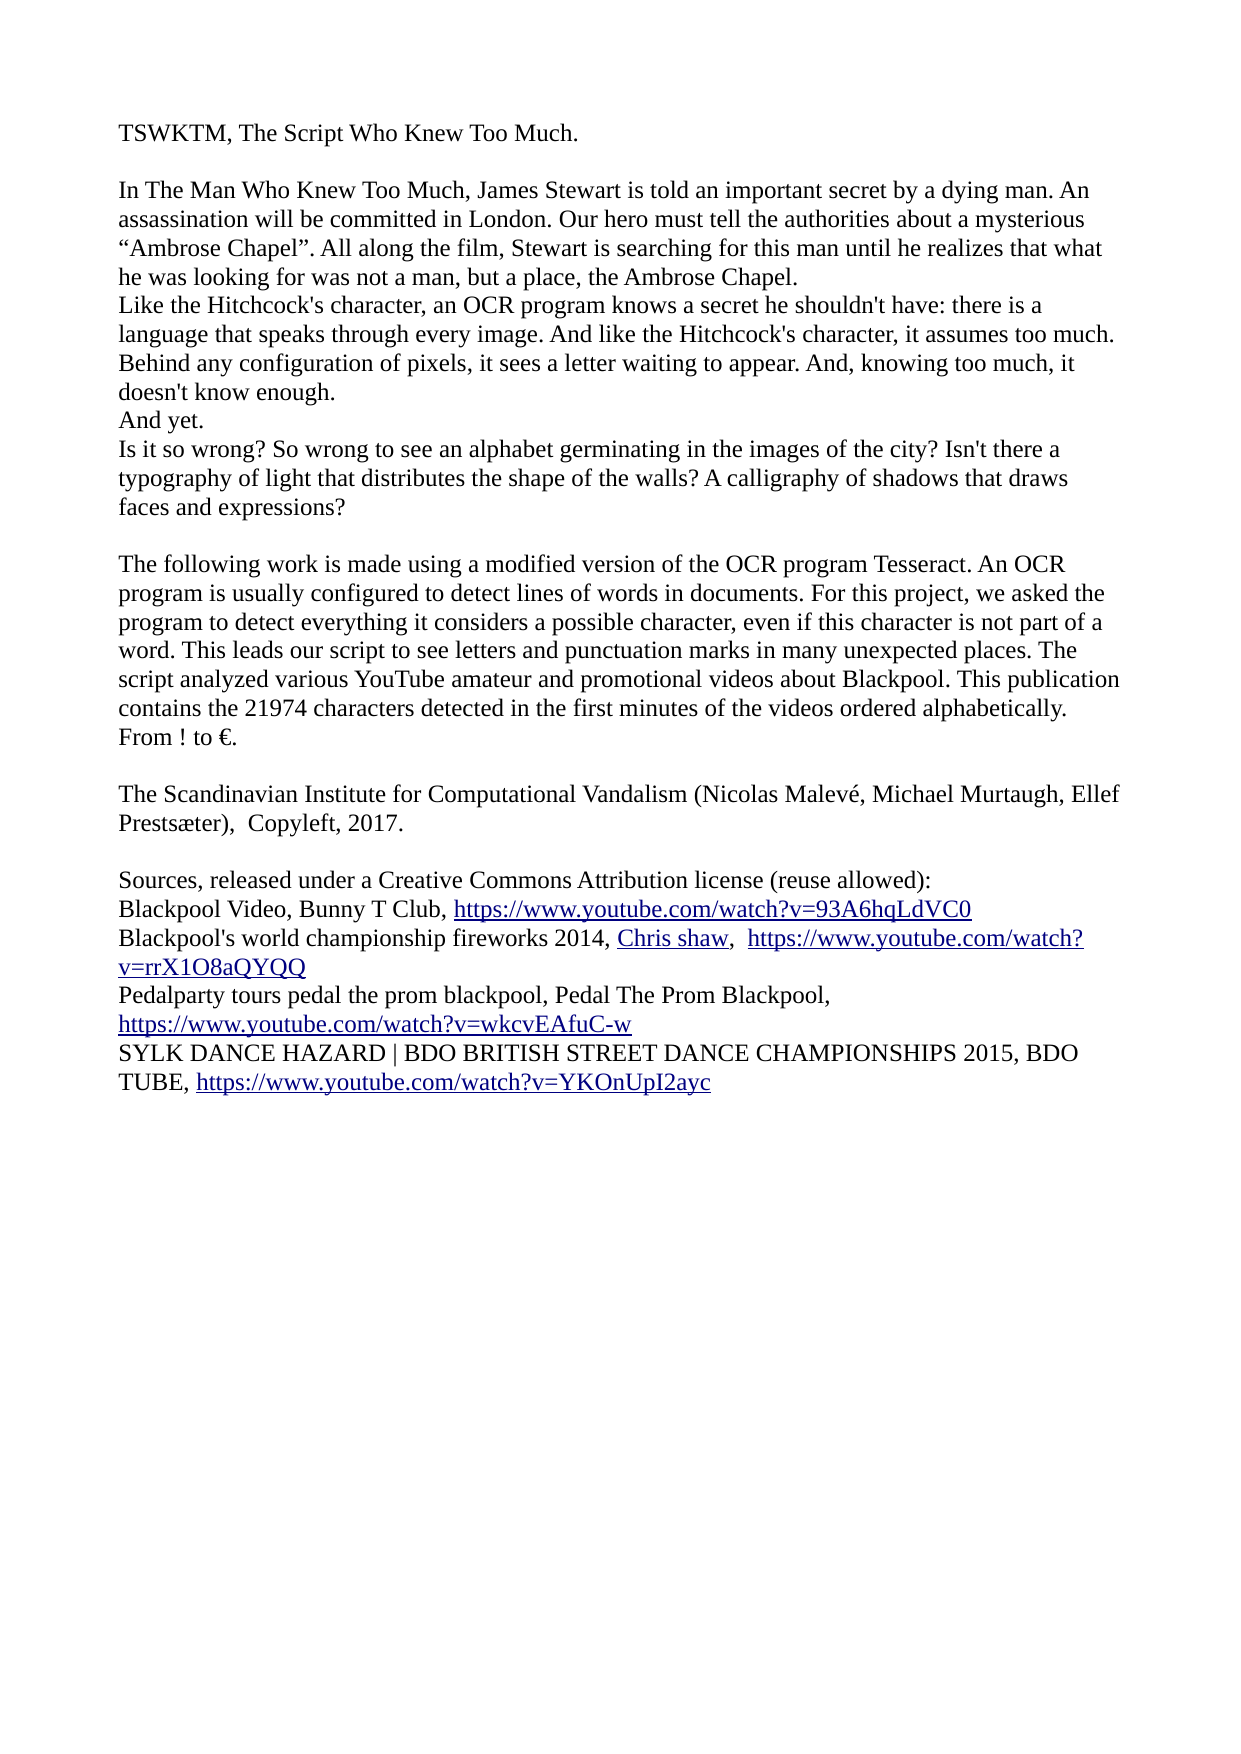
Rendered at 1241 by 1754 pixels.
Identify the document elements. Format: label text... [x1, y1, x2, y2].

text TSWKTM, The Script Who Knew Too Much. [118, 118, 1122, 147]
text Blackpool Video, Bunny T Club, https://www.youtube.com/watch?v=93A6hqLdVC0 [118, 894, 1122, 923]
text And yet. [118, 406, 1122, 434]
text In The Man Who Knew Too Much, James Stewart is told an important secret by a dying man. An assassination will be committed in London. Our hero must tell the authorities about a mysterious “Ambrose Chapel”. All along the film, Stewart is searching for this man until he realizes that what he was looking for was not a man, but a place, the Ambrose Chapel. [118, 176, 1122, 291]
text Pedalparty tours pedal the prom blackpool, Pedal The Prom Blackpool, https://www.youtube.com/watch?v=wkcvEAfuC-w [118, 981, 1122, 1038]
text Blackpool's world championship fireworks 2014, Chris shaw, https://www.youtube.com/watch?v=rrX1O8aQYQQ [118, 923, 1122, 981]
text The following work is made using a modified version of the OCR program Tesseract. An OCR program is usually configured to detect lines of words in documents. For this project, we asked the program to detect everything it considers a possible character, even if this character is not part of a word. This leads our script to see letters and punctuation marks in many unexpected places. The script analyzed various YouTube amateur and promotional videos about Blackpool. This publication contains the 21974 characters detected in the first minutes of the videos ordered alphabetically. From ! to €. [118, 549, 1122, 751]
text Like the Hitchcock's character, an OCR program knows a secret he shouldn't have: there is a language that speaks through every image. And like the Hitchcock's character, it assumes too much. Behind any configuration of pixels, it sees a letter waiting to appear. And, knowing too much, it doesn't know enough. [118, 291, 1122, 406]
text Is it so wrong? So wrong to see an alphabet germinating in the images of the city? Isn't there a typography of light that distributes the shape of the walls? A calligraphy of shadows that draws faces and expressions? [118, 434, 1122, 521]
text Sources, released under a Creative Commons Attribution license (reuse allowed): [118, 866, 1122, 894]
text SYLK DANCE HAZARD | BDO BRITISH STREET DANCE CHAMPIONSHIPS 2015, BDO TUBE, https://www.youtube.com/watch?v=YKOnUpI2ayc [118, 1038, 1122, 1096]
text The Scandinavian Institute for Computational Vandalism (Nicolas Malevé, Michael Murtaugh, Ellef Prestsæter), Copyleft, 2017. [118, 779, 1122, 837]
